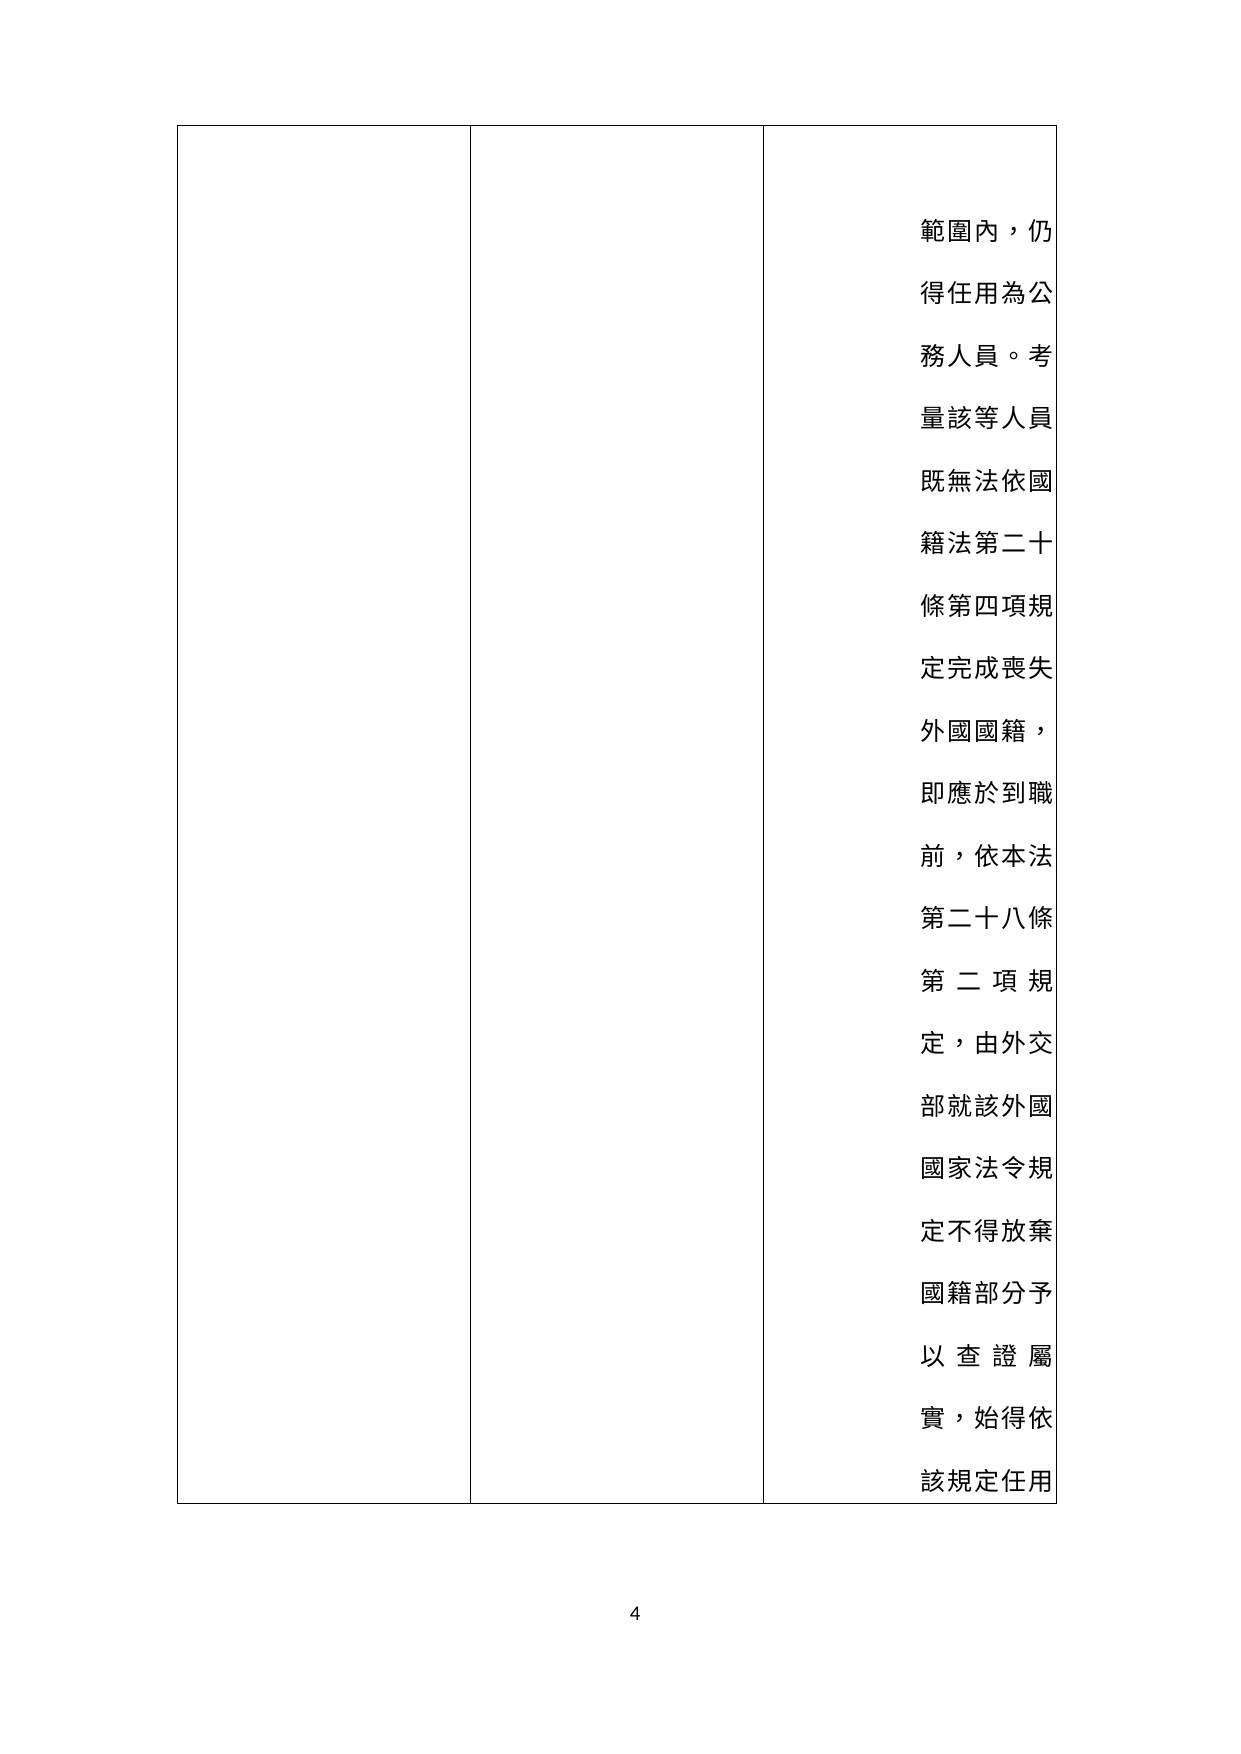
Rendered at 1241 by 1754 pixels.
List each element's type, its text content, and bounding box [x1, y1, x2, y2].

table_cell [178, 126, 470, 1503]
table_cell [471, 126, 763, 1503]
table_cell 範圍內，仍得任用為公務人員。考量該等人員既無法依國籍法第二十條第四項規定完成喪失外國國籍，即應於到職前，依本法第二十八條第二項規定，由外交部就該外國國家法令規定不得放棄國籍部分予以查證屬實，始得依該規定任用 [764, 126, 1056, 1503]
